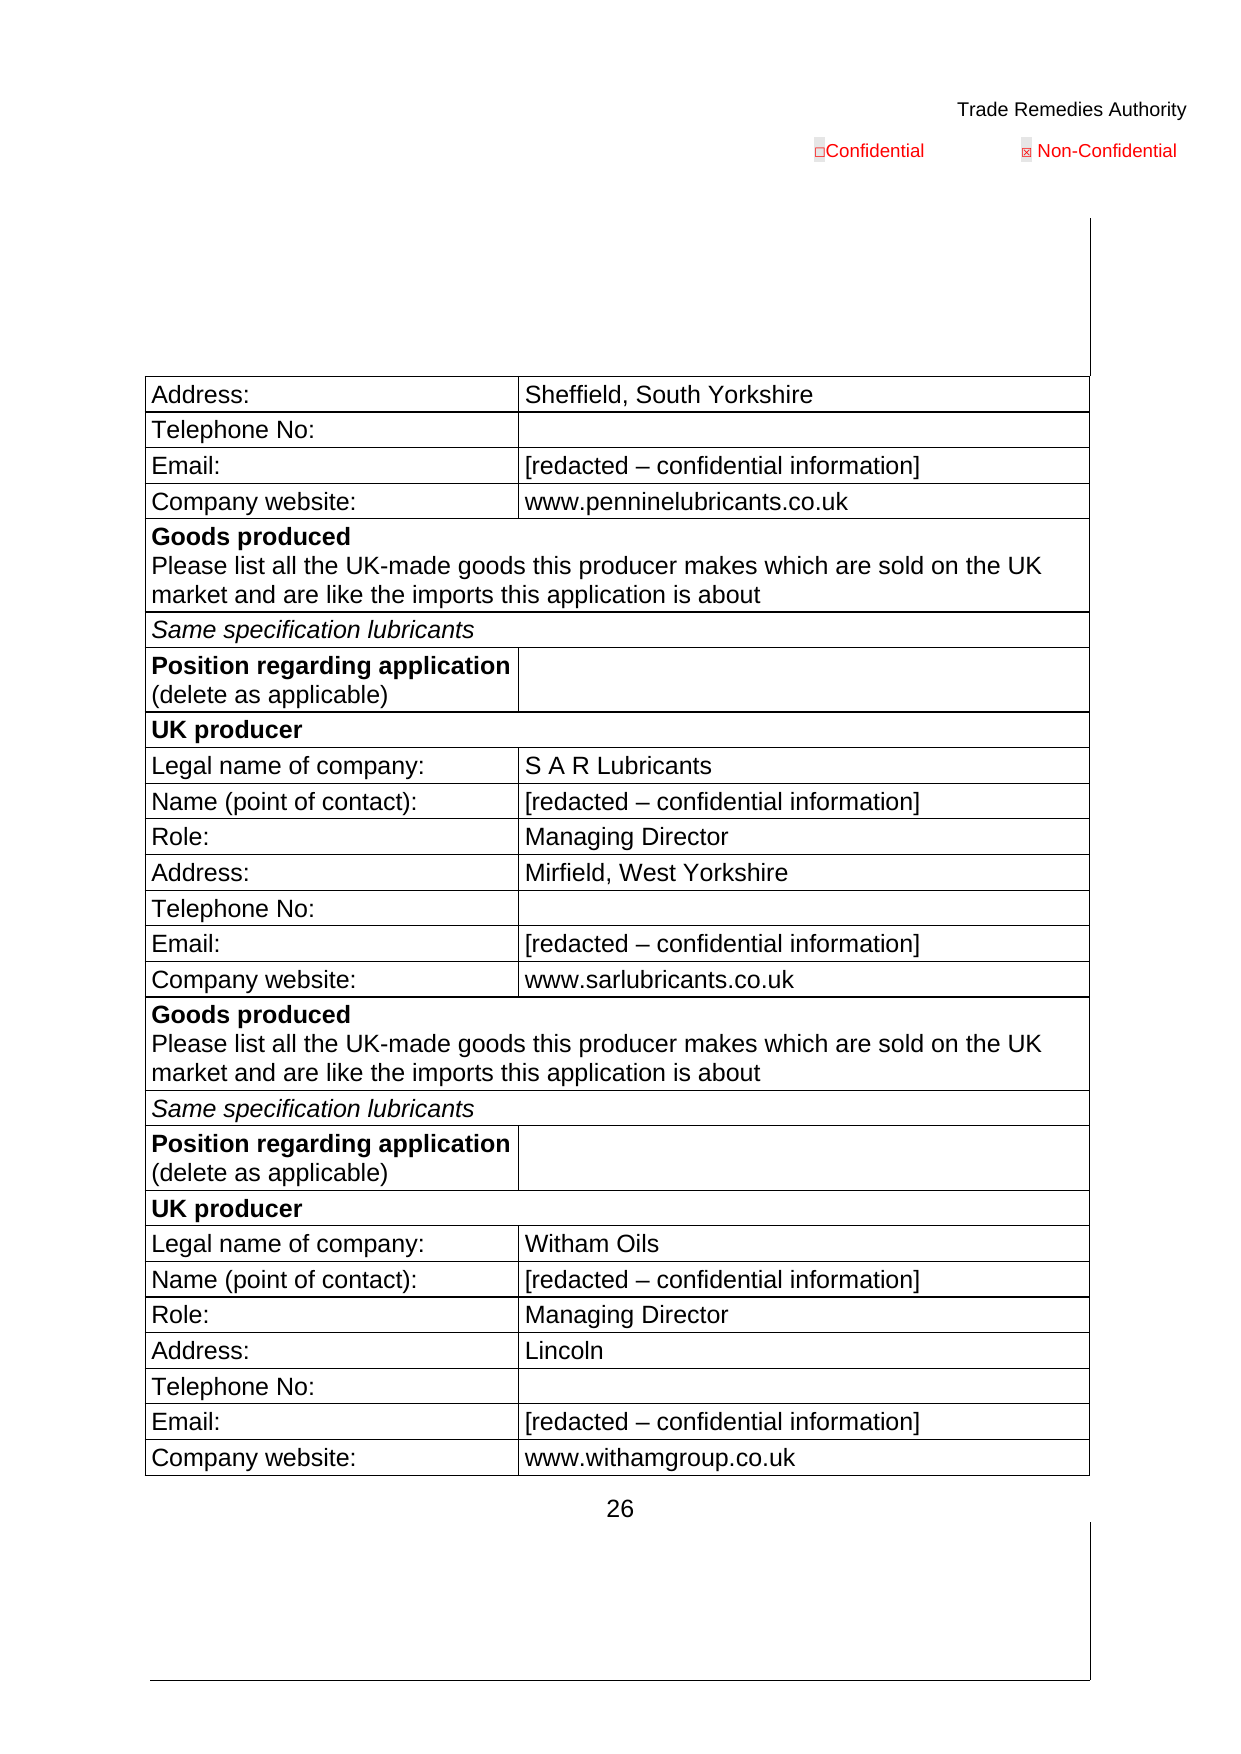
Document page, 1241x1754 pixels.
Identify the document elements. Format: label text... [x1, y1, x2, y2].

table_cell [519, 413, 1089, 447]
table_cell Role: [146, 1298, 518, 1332]
table_cell [519, 1369, 1089, 1403]
table_cell [519, 648, 1089, 711]
table_cell Telephone No: [146, 413, 518, 447]
table_cell Address: [146, 1333, 518, 1368]
table_cell Same specification lubricants [146, 613, 1089, 647]
table_cell Goods produced Please list all the UK-made goods this producer makes which are sold on the UK market and are like the imports this application is about [146, 998, 1089, 1089]
table_cell Legal name of company: [146, 1226, 518, 1261]
table_cell Lincoln [519, 1333, 1089, 1368]
table_cell Mirfield, West Yorkshire [519, 855, 1089, 889]
table_cell www.penninelubricants.co.uk [519, 484, 1089, 518]
table_cell Name (point of contact): [146, 784, 518, 818]
table_cell Managing Director [519, 819, 1089, 854]
table_cell [redacted – confidential information] [519, 926, 1089, 961]
table_cell Same specification lubricants [146, 1091, 1089, 1125]
table_cell Goods produced Please list all the UK-made goods this producer makes which are sold on the UK market and are like the imports this application is about [146, 519, 1089, 611]
table_cell [redacted – confidential information] [519, 448, 1089, 483]
table_cell [519, 891, 1089, 925]
table_cell Email: [146, 1404, 518, 1439]
table_cell Sheffield, South Yorkshire [519, 377, 1089, 411]
table_cell Telephone No: [146, 891, 518, 925]
table_cell Position regarding application (delete as applicable) [146, 648, 518, 711]
table_cell Witham Oils [519, 1226, 1089, 1261]
table_cell S A R Lubricants [519, 748, 1089, 783]
table_cell [redacted – confidential information] [519, 1404, 1089, 1439]
table_cell UK producer [146, 713, 1089, 747]
table_cell Legal name of company: [146, 748, 518, 783]
table_cell [redacted – confidential information] [519, 784, 1089, 818]
table_cell Name (point of contact): [146, 1262, 518, 1296]
table_cell Company website: [146, 484, 518, 518]
table_cell UK producer [146, 1191, 1089, 1225]
table_cell Address: [146, 377, 518, 411]
table_cell [redacted – confidential information] [519, 1262, 1089, 1296]
table_cell Role: [146, 819, 518, 854]
table_cell [519, 1126, 1089, 1189]
table_cell www.sarlubricants.co.uk [519, 962, 1089, 996]
table_cell Address: [146, 855, 518, 889]
table_cell Email: [146, 926, 518, 961]
table_cell Email: [146, 448, 518, 483]
table_cell Company website: [146, 1440, 518, 1474]
table_cell Company website: [146, 962, 518, 996]
table_cell Position regarding application (delete as applicable) [146, 1126, 518, 1189]
table_cell www.withamgroup.co.uk [519, 1440, 1089, 1474]
table_cell Managing Director [519, 1298, 1089, 1332]
table_cell Telephone No: [146, 1369, 518, 1403]
